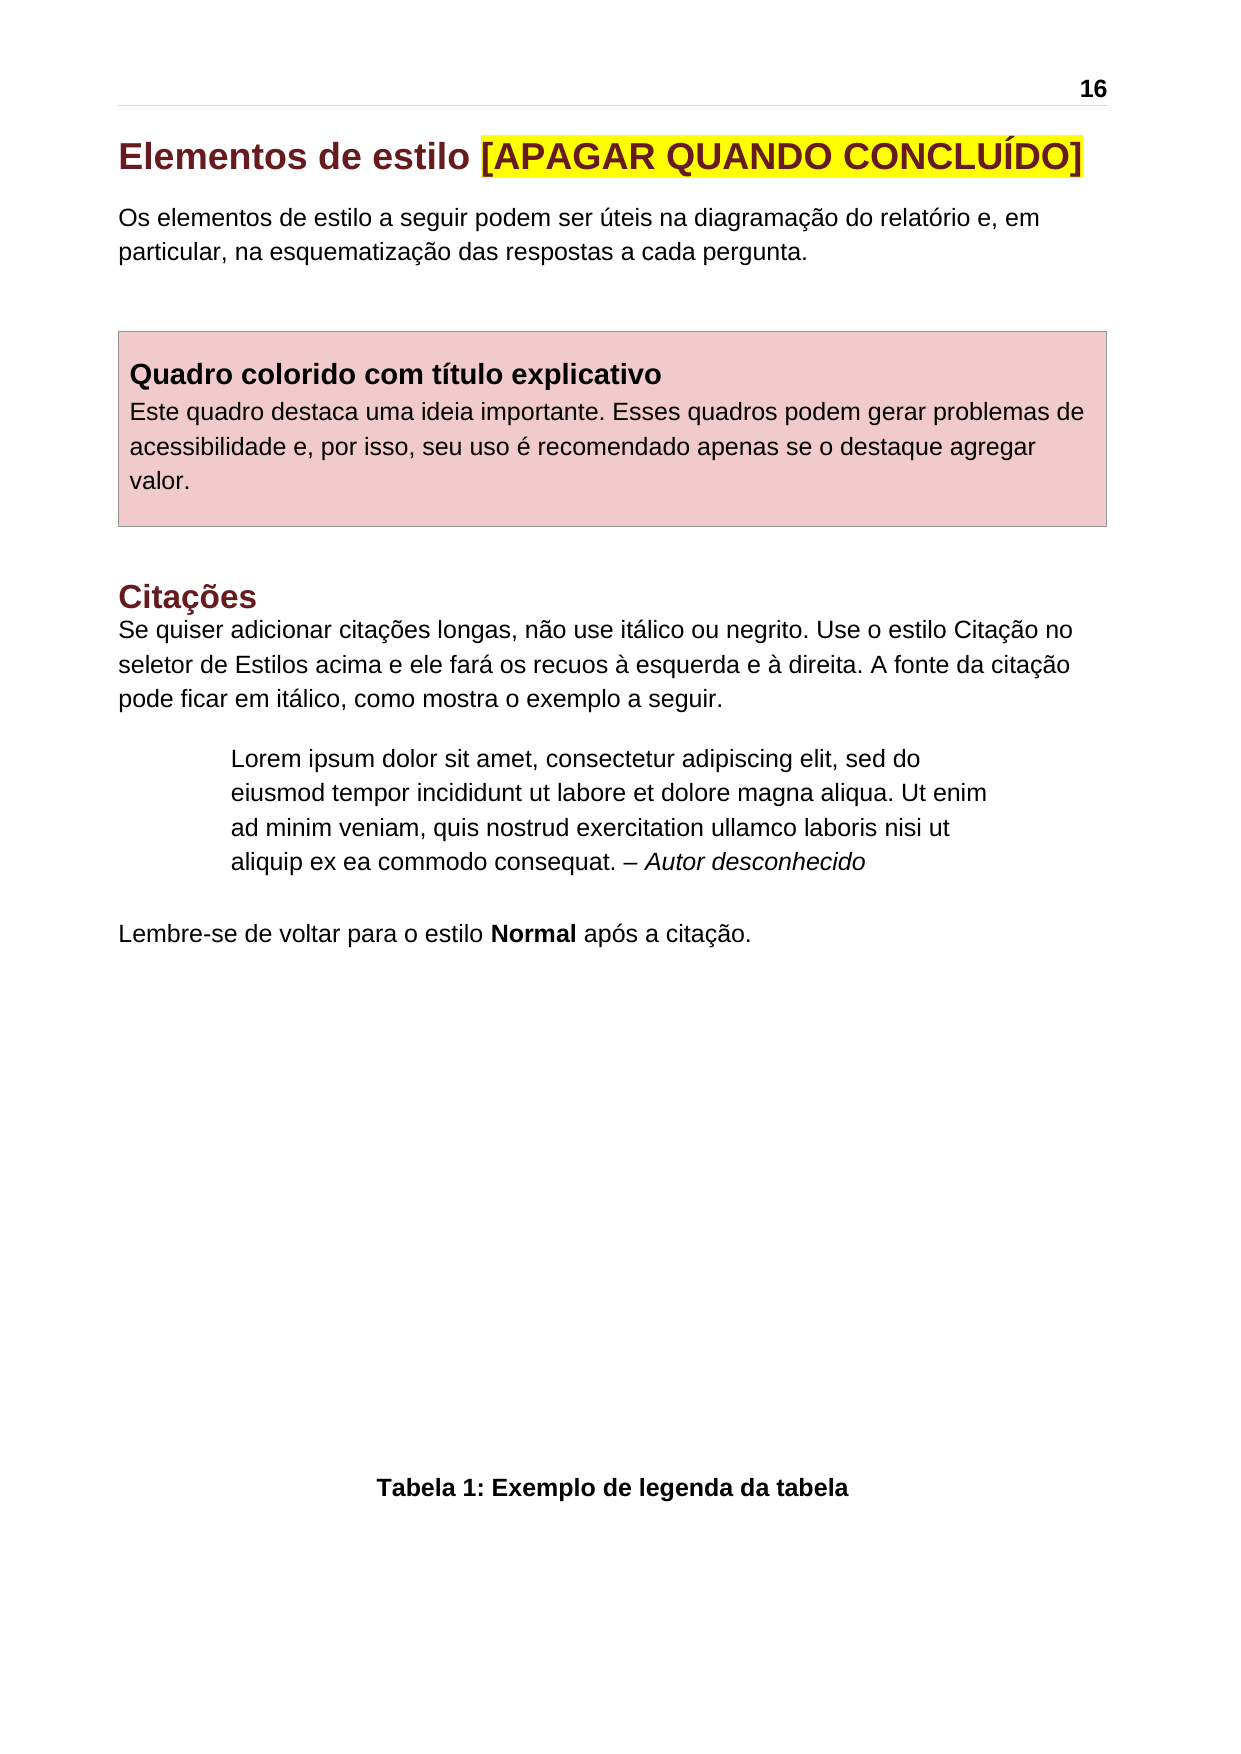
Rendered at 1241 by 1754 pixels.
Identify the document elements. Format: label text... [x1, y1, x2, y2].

table_header Quadro colorido com título explicativo Este quadro destaca uma ideia importante. Esses quadros podem gerar problemas de acessibilidade e, por isso, seu uso é recomendado apenas se o destaque agregar valor. [119, 332, 1106, 526]
text Tabela 1: Exemplo de legenda da tabela [118, 1473, 1107, 1502]
subtitle Citações [118, 577, 1107, 615]
subtitle Elementos de estilo [APAGAR QUANDO CONCLUÍDO] [118, 134, 1107, 178]
text Lorem ipsum dolor sit amet, consectetur adipiscing elit, sed do eiusmod tempor incididunt ut labore et dolore magna aliqua. Ut enim ad minim veniam, quis nostrud exercitation ullamco laboris nisi ut aliquip ex ea commodo consequat. – Autor desconhecido [231, 744, 999, 876]
text Lembre-se de voltar para o estilo Normal após a citação. [118, 919, 1107, 948]
text Se quiser adicionar citações longas, não use itálico ou negrito. Use o estilo Citação no seletor de Estilos acima e ele fará os recuos à esquerda e à direita. A fonte da citação pode ficar em itálico, como mostra o exemplo a seguir. [118, 615, 1107, 713]
text Os elementos de estilo a seguir podem ser úteis na diagramação do relatório e, em particular, na esquematização das respostas a cada pergunta. [118, 203, 1107, 266]
